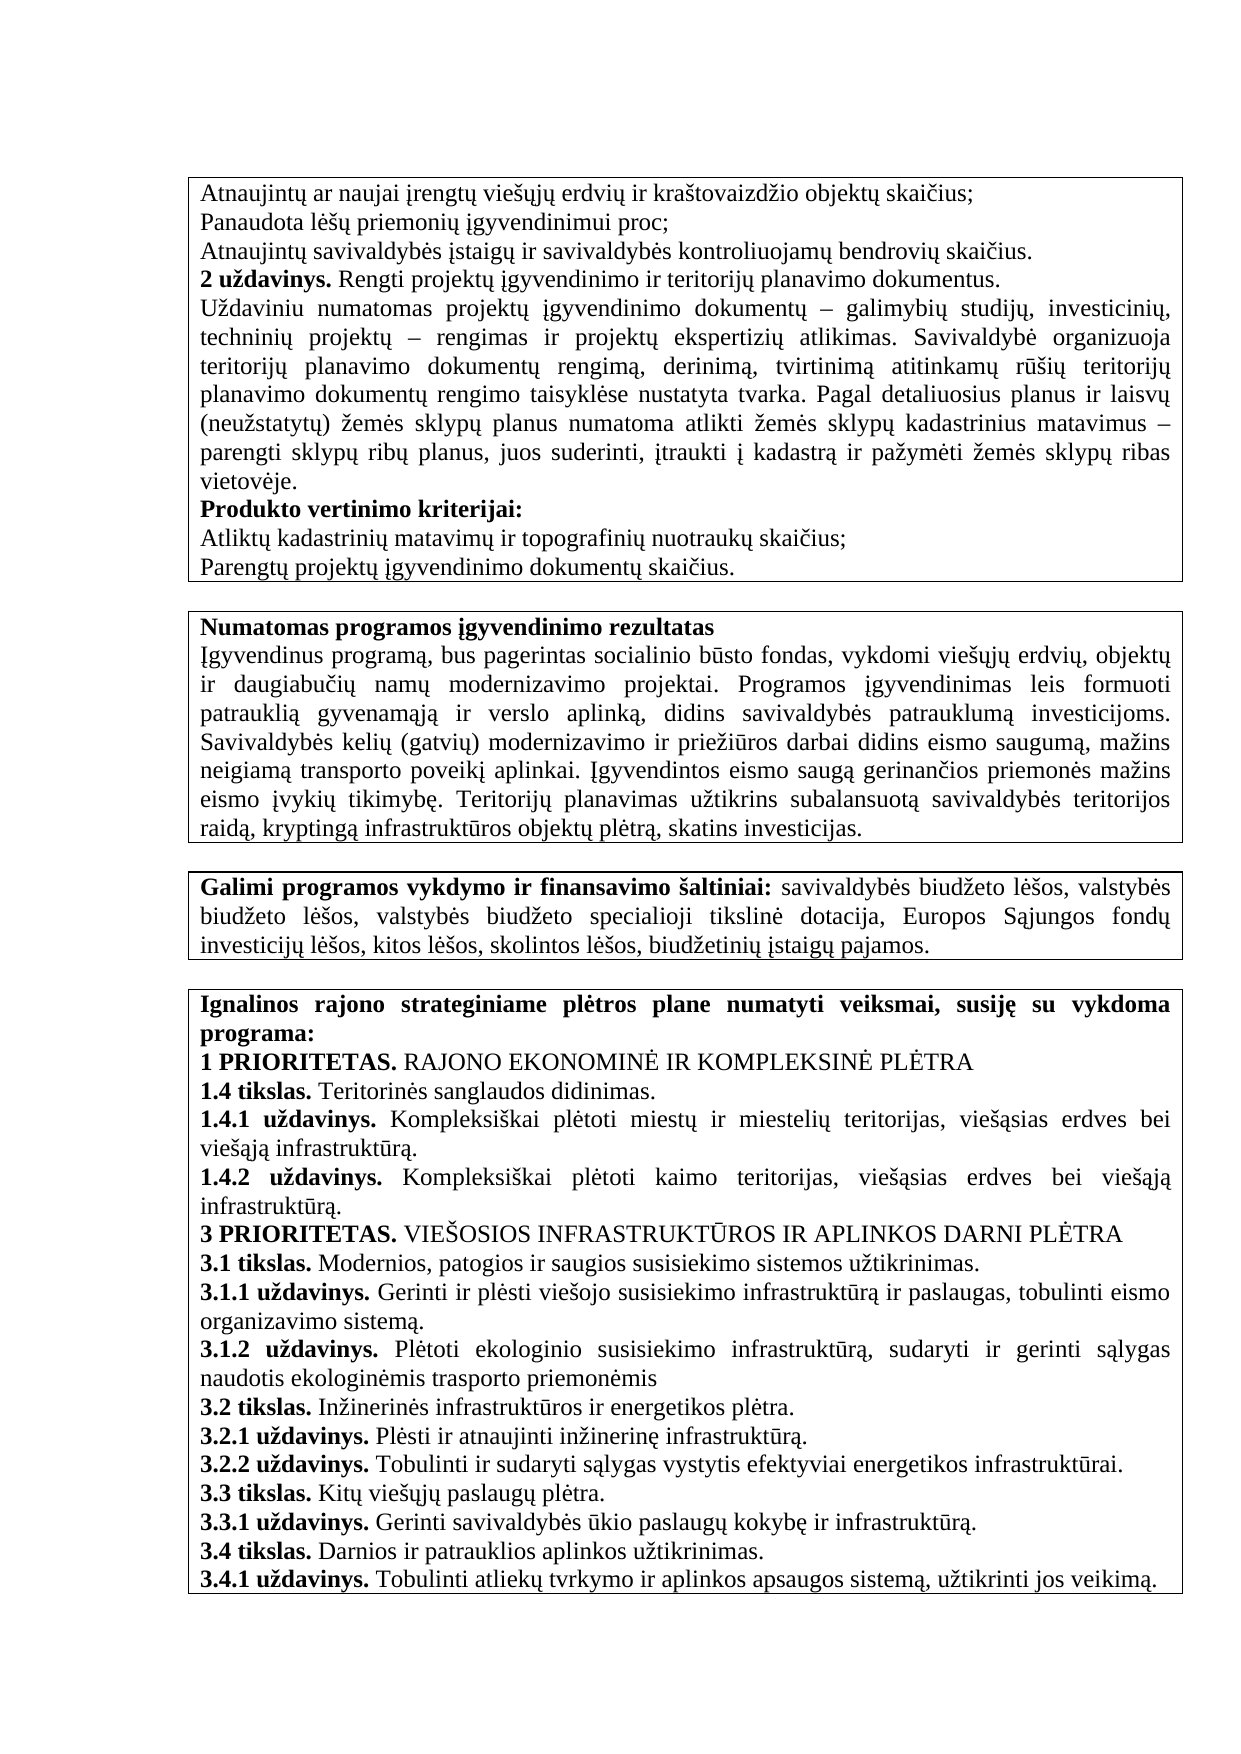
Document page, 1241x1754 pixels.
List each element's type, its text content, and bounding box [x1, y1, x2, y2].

table_header Ignalinos rajono strateginiame plėtros plane numatyti veiksmai, susiję su vykdoma programa: 1 PRIORITETAS. RAJONO EKONOMINĖ IR KOMPLEKSINĖ PLĖTRA 1.4 tikslas. Teritorinės sanglaudos didinimas. 1.4.1 uždavinys. Kompleksiškai plėtoti miestų ir miestelių teritorijas, viešąsias erdves bei viešąją infrastruktūrą. 1.4.2 uždavinys. Kompleksiškai plėtoti kaimo teritorijas, viešąsias erdves bei viešąją infrastruktūrą. 3 PRIORITETAS. VIEŠOSIOS INFRASTRUKTŪROS IR APLINKOS DARNI PLĖTRA 3.1 tikslas. Modernios, patogios ir saugios susisiekimo sistemos užtikrinimas. 3.1.1 uždavinys. Gerinti ir plėsti viešojo susisiekimo infrastruktūrą ir paslaugas, tobulinti eismo organizavimo sistemą. 3.1.2 uždavinys. Plėtoti ekologinio susisiekimo infrastruktūrą, sudaryti ir gerinti sąlygas naudotis ekologinėmis trasporto priemonėmis 3.2 tikslas. Inžinerinės infrastruktūros ir energetikos plėtra. 3.2.1 uždavinys. Plėsti ir atnaujinti inžinerinę infrastruktūrą. 3.2.2 uždavinys. Tobulinti ir sudaryti sąlygas vystytis efektyviai energetikos infrastruktūrai. 3.3 tikslas. Kitų viešųjų paslaugų plėtra. 3.3.1 uždavinys. Gerinti savivaldybės ūkio paslaugų kokybę ir infrastruktūrą. 3.4 tikslas. Darnios ir patrauklios aplinkos užtikrinimas. 3.4.1 uždavinys. Tobulinti atliekų tvrkymo ir aplinkos apsaugos sistemą, užtikrinti jos veikimą. [189, 990, 1182, 1593]
table_header Numatomas programos įgyvendinimo rezultatas Įgyvendinus programą, bus pagerintas socialinio būsto fondas, vykdomi viešųjų erdvių, objektų ir daugiabučių namų modernizavimo projektai. Programos įgyvendinimas leis formuoti patrauklią gyvenamąją ir verslo aplinką, didins savivaldybės patrauklumą investicijoms. Savivaldybės kelių (gatvių) modernizavimo ir priežiūros darbai didins eismo saugumą, mažins neigiamą transporto poveikį aplinkai. Įgyvendintos eismo saugą gerinančios priemonės mažins eismo įvykių tikimybę. Teritorijų planavimas užtikrins subalansuotą savivaldybės teritorijos raidą, kryptingą infrastruktūros objektų plėtrą, skatins investicijas. [189, 612, 1182, 842]
table_header Galimi programos vykdymo ir finansavimo šaltiniai: savivaldybės biudžeto lėšos, valstybės biudžeto lėšos, valstybės biudžeto specialioji tikslinė dotacija, Europos Sąjungos fondų investicijų lėšos, kitos lėšos, skolintos lėšos, biudžetinių įstaigų pajamos. [189, 873, 1182, 959]
table_cell Atnaujintų ar naujai įrengtų viešųjų erdvių ir kraštovaizdžio objektų skaičius; Panaudota lėšų priemonių įgyvendinimui proc; Atnaujintų savivaldybės įstaigų ir savivaldybės kontroliuojamų bendrovių skaičius. 2 uždavinys. Rengti projektų įgyvendinimo ir teritorijų planavimo dokumentus. Uždaviniu numatomas projektų įgyvendinimo dokumentų – galimybių studijų, investicinių, techninių projektų – rengimas ir projektų ekspertizių atlikimas. Savivaldybė organizuoja teritorijų planavimo dokumentų rengimą, derinimą, tvirtinimą atitinkamų rūšių teritorijų planavimo dokumentų rengimo taisyklėse nustatyta tvarka. Pagal detaliuosius planus ir laisvų (neužstatytų) žemės sklypų planus numatoma atlikti žemės sklypų kadastrinius matavimus – parengti sklypų ribų planus, juos suderinti, įtraukti į kadastrą ir pažymėti žemės sklypų ribas vietovėje. Produkto vertinimo kriterijai: Atliktų kadastrinių matavimų ir topografinių nuotraukų skaičius; Parengtų projektų įgyvendinimo dokumentų skaičius. [189, 178, 1182, 581]
